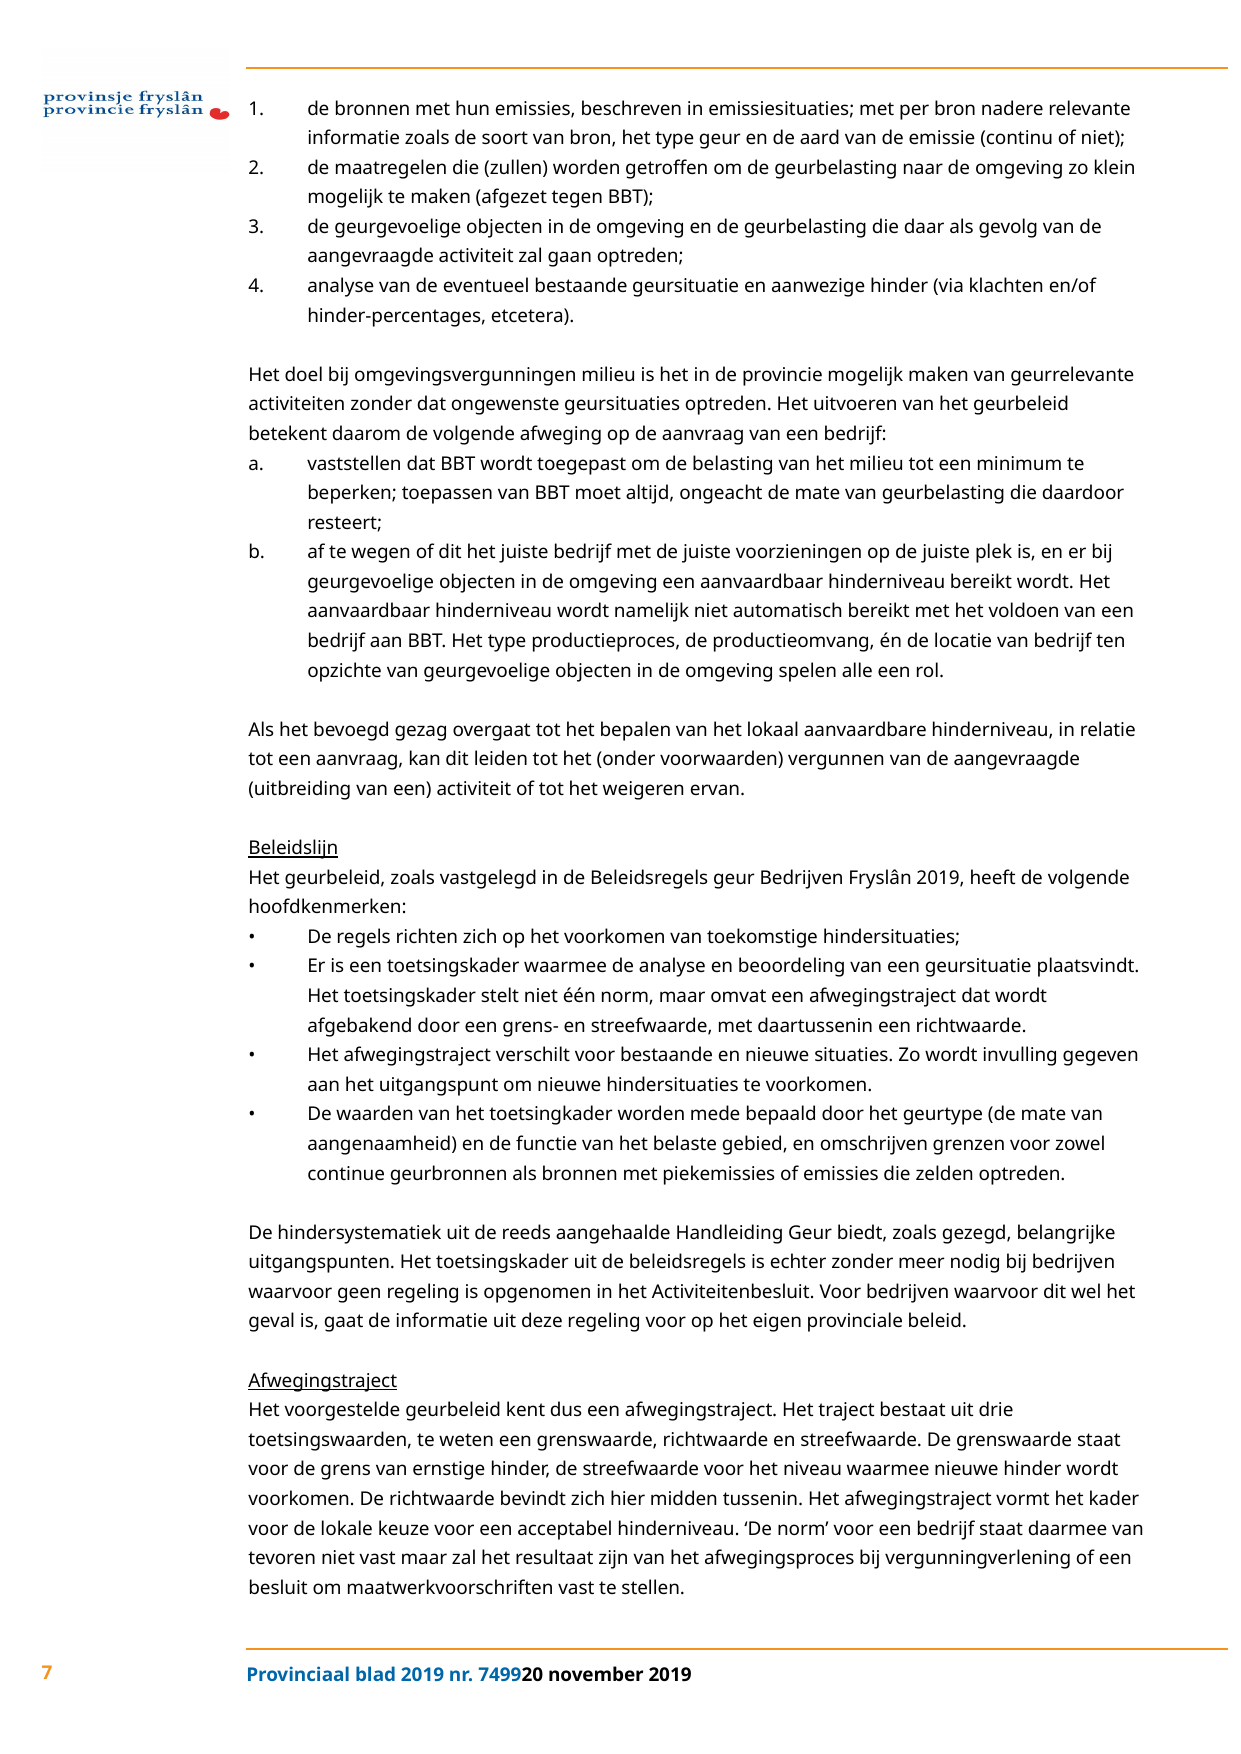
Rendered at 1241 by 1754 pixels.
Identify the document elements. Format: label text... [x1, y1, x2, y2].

picture [41, 47, 231, 172]
list De regels richten zich op het voorkomen van toekomstige hindersituaties; [248, 923, 1152, 949]
list analyse van de eventueel bestaande geursituatie en aanwezige hinder (via klachten en/of hinder-percentages, etcetera). [248, 272, 1152, 328]
text Als het bevoegd gezag overgaat tot het bepalen van het lokaal aanvaardbare hinderniveau, in relatie tot een aanvraag, kan dit leiden tot het (onder voorwaarden) vergunnen van de aangevraagde (uitbreiding van een) activiteit of tot het weigeren ervan. [248, 716, 1152, 801]
text Afwegingstraject [248, 1367, 1152, 1393]
list de maatregelen die (zullen) worden getroffen om de geurbelasting naar de omgeving zo klein mogelijk te maken (afgezet tegen BBT); [248, 154, 1152, 209]
text Het doel bij omgevingsvergunningen milieu is het in de provincie mogelijk maken van geurrelevante activiteiten zonder dat ongewenste geursituaties optreden. Het uitvoeren van het geurbeleid betekent daarom de volgende afweging op de aanvraag van een bedrijf: [248, 361, 1152, 446]
list Het afwegingstraject verschilt voor bestaande en nieuwe situaties. Zo wordt invulling gegeven aan het uitgangspunt om nieuwe hindersituaties te voorkomen. [248, 1041, 1152, 1097]
list af te wegen of dit het juiste bedrijf met de juiste voorzieningen op de juiste plek is, en er bij geurgevoelige objecten in de omgeving een aanvaardbaar hinderniveau bereikt wordt. Het aanvaardbaar hinderniveau wordt namelijk niet automatisch bereikt met het voldoen van een bedrijf aan BBT. Het type productieproces, de productieomvang, én de locatie van bedrijf ten opzichte van geurgevoelige objecten in de omgeving spelen alle een rol. [248, 538, 1152, 683]
text Het geurbeleid, zoals vastgelegd in de Beleidsregels geur Bedrijven Fryslân 2019, heeft de volgende hoofdkenmerken: [248, 864, 1152, 919]
list de geurgevoelige objecten in de omgeving en de geurbelasting die daar als gevolg van de aangevraagde activiteit zal gaan optreden; [248, 213, 1152, 268]
list De waarden van het toetsingkader worden mede bepaald door het geurtype (de mate van aangenaamheid) en de functie van het belaste gebied, en omschrijven grenzen voor zowel continue geurbronnen als bronnen met piekemissies of emissies die zelden optreden. [248, 1101, 1152, 1186]
text De hindersystematiek uit de reeds aangehaalde Handleiding Geur biedt, zoals gezegd, belangrijke uitgangspunten. Het toetsingskader uit de beleidsregels is echter zonder meer nodig bij bedrijven waarvoor geen regeling is opgenomen in het Activiteitenbesluit. Voor bedrijven waarvoor dit wel het geval is, gaat de informatie uit deze regeling voor op het eigen provinciale beleid. [248, 1219, 1152, 1333]
list de bronnen met hun emissies, beschreven in emissiesituaties; met per bron nadere relevante informatie zoals de soort van bron, het type geur en de aard van de emissie (continu of niet); [248, 95, 1152, 150]
text Beleidslijn [248, 834, 1152, 860]
text Het voorgestelde geurbeleid kent dus een afwegingstraject. Het traject bestaat uit drie toetsingswaarden, te weten een grenswaarde, richtwaarde en streefwaarde. De grenswaarde staat voor de grens van ernstige hinder, de streefwaarde voor het niveau waarmee nieuwe hinder wordt voorkomen. De richtwaarde bevindt zich hier midden tussenin. Het afwegingstraject vormt het kader voor de lokale keuze voor een acceptabel hinderniveau. ‘De norm’ voor een bedrijf staat daarmee van tevoren niet vast maar zal het resultaat zijn van het afwegingsproces bij vergunningverlening of een besluit om maatwerkvoorschriften vast te stellen. [248, 1396, 1152, 1600]
list vaststellen dat BBT wordt toegepast om de belasting van het milieu tot een minimum te beperken; toepassen van BBT moet altijd, ongeacht de mate van geurbelasting die daardoor resteert; [248, 450, 1152, 535]
list Er is een toetsingskader waarmee de analyse en beoordeling van een geursituatie plaatsvindt. Het toetsingskader stelt niet één norm, maar omvat een afwegingstraject dat wordt afgebakend door een grens- en streefwaarde, met daartussenin een richtwaarde. [248, 953, 1152, 1038]
